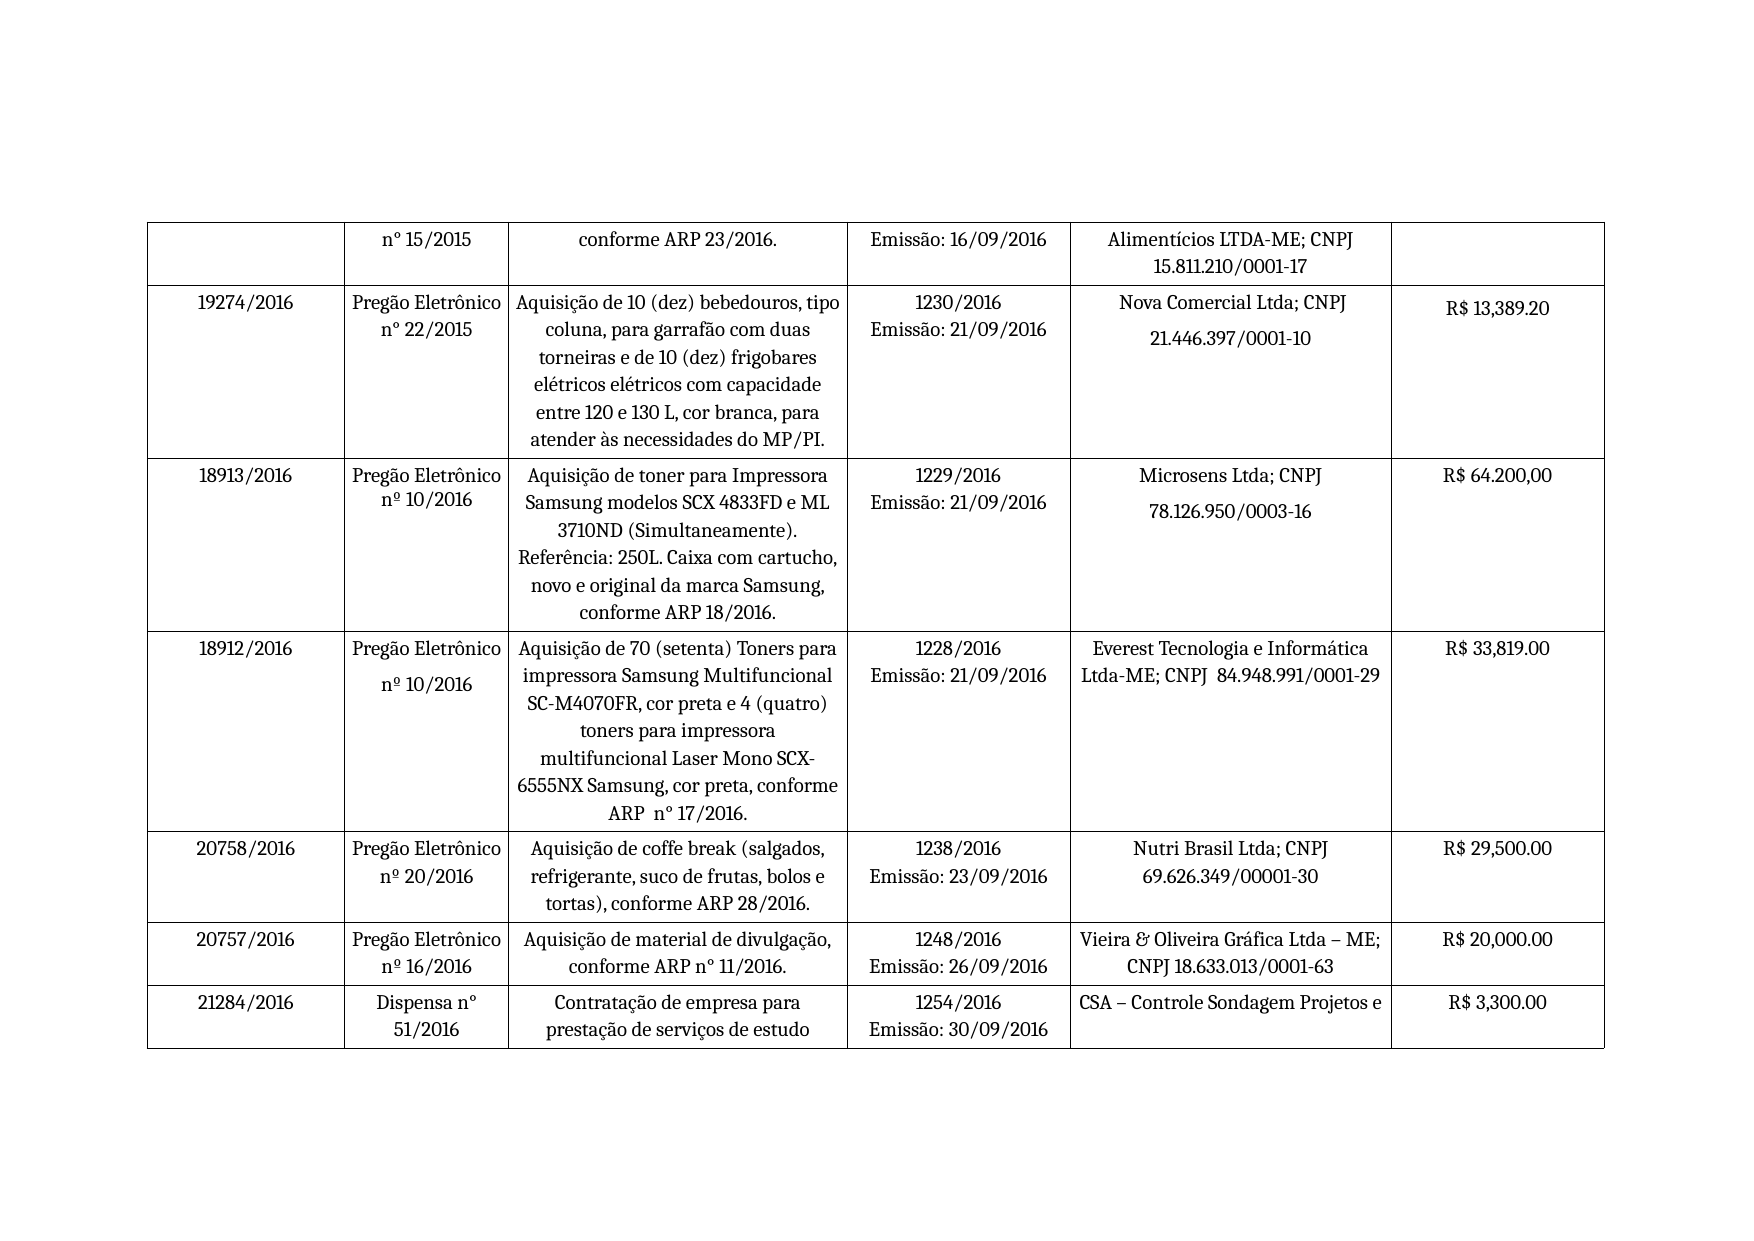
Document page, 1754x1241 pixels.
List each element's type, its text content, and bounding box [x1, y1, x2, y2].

table_cell Aquisição de material de divulgação, conforme ARP n° 11/2016. [509, 923, 847, 985]
table_cell Vieira & Oliveira Gráfica Ltda – ME; CNPJ 18.633.013/0001-63 [1071, 923, 1391, 985]
table_cell Pregão Eletrônico nº 20/2016 [345, 832, 508, 922]
table_cell [148, 223, 344, 284]
table_cell Microsens Ltda; CNPJ 78.126.950/0003-16 [1071, 459, 1391, 631]
table_cell 20758/2016 [148, 832, 344, 922]
table_cell Contratação de empresa para prestação de serviços de estudo [509, 986, 847, 1048]
table_cell Dispensa n° 51/2016 [345, 986, 508, 1048]
table_cell 18912/2016 [148, 632, 344, 831]
table_cell 1254/2016 Emissão: 30/09/2016 [848, 986, 1070, 1048]
table_cell R$ 64.200,00 [1392, 459, 1604, 631]
table_cell n° 15/2015 [345, 223, 508, 284]
table_cell 1228/2016 Emissão: 21/09/2016 [848, 632, 1070, 831]
table_cell 20757/2016 [148, 923, 344, 985]
table_cell CSA – Controle Sondagem Projetos e [1071, 986, 1391, 1048]
table_cell Nutri Brasil Ltda; CNPJ 69.626.349/00001-30 [1071, 832, 1391, 922]
table_cell Aquisição de 10 (dez) bebedouros, tipo coluna, para garrafão com duas torneiras e de 10 (dez) frigobares elétricos elétricos com capacidade entre 120 e 130 L, cor branca, para atender às necessidades do MP/PI. [509, 286, 847, 458]
table_cell Aquisição de toner para Impressora Samsung modelos SCX 4833FD e ML 3710ND (Simultaneamente). Referência: 250L. Caixa com cartucho, novo e original da marca Samsung, conforme ARP 18/2016. [509, 459, 847, 631]
table_cell 18913/2016 [148, 459, 344, 631]
table_cell 1238/2016 Emissão: 23/09/2016 [848, 832, 1070, 922]
table_cell Pregão Eletrônico nº 10/2016 [345, 459, 508, 631]
table_cell 1229/2016 Emissão: 21/09/2016 [848, 459, 1070, 631]
table_cell R$ 20.000,00 [1392, 923, 1604, 985]
table_cell Pregão Eletrônico nº 10/2016 [345, 632, 508, 831]
table_cell R$ 29.500,00 [1392, 832, 1604, 922]
table_cell Alimentícios LTDA-ME; CNPJ 15.811.210/0001-17 [1071, 223, 1391, 284]
table_cell R$ 33.819,00 [1392, 632, 1604, 831]
table_cell Nova Comercial Ltda; CNPJ 21.446.397/0001-10 [1071, 286, 1391, 458]
table_cell 21284/2016 [148, 986, 344, 1048]
table_cell conforme ARP 23/2016. [509, 223, 847, 284]
table_cell R$ 3.300,00 [1392, 986, 1604, 1048]
table_cell 1230/2016 Emissão: 21/09/2016 [848, 286, 1070, 458]
table_cell [1392, 223, 1604, 284]
table_cell 19274/2016 [148, 286, 344, 458]
table_cell Aquisição de 70 (setenta) Toners para impressora Samsung Multifuncional SC-M4070FR, cor preta e 4 (quatro) toners para impressora multifuncional Laser Mono SCX-6555NX Samsung, cor preta, conforme ARP n° 17/2016. [509, 632, 847, 831]
table_cell 1248/2016 Emissão: 26/09/2016 [848, 923, 1070, 985]
table_cell Pregão Eletrônico nº 16/2016 [345, 923, 508, 985]
table_cell Everest Tecnologia e Informática Ltda-ME; CNPJ 84.948.991/0001-29 [1071, 632, 1391, 831]
table_cell Aquisição de coffe break (salgados, refrigerante, suco de frutas, bolos e tortas), conforme ARP 28/2016. [509, 832, 847, 922]
table_cell Emissão: 16/09/2016 [848, 223, 1070, 284]
table_cell R$ 13.389,20 [1392, 286, 1604, 458]
table_cell Pregão Eletrônico n° 22/2015 [345, 286, 508, 458]
